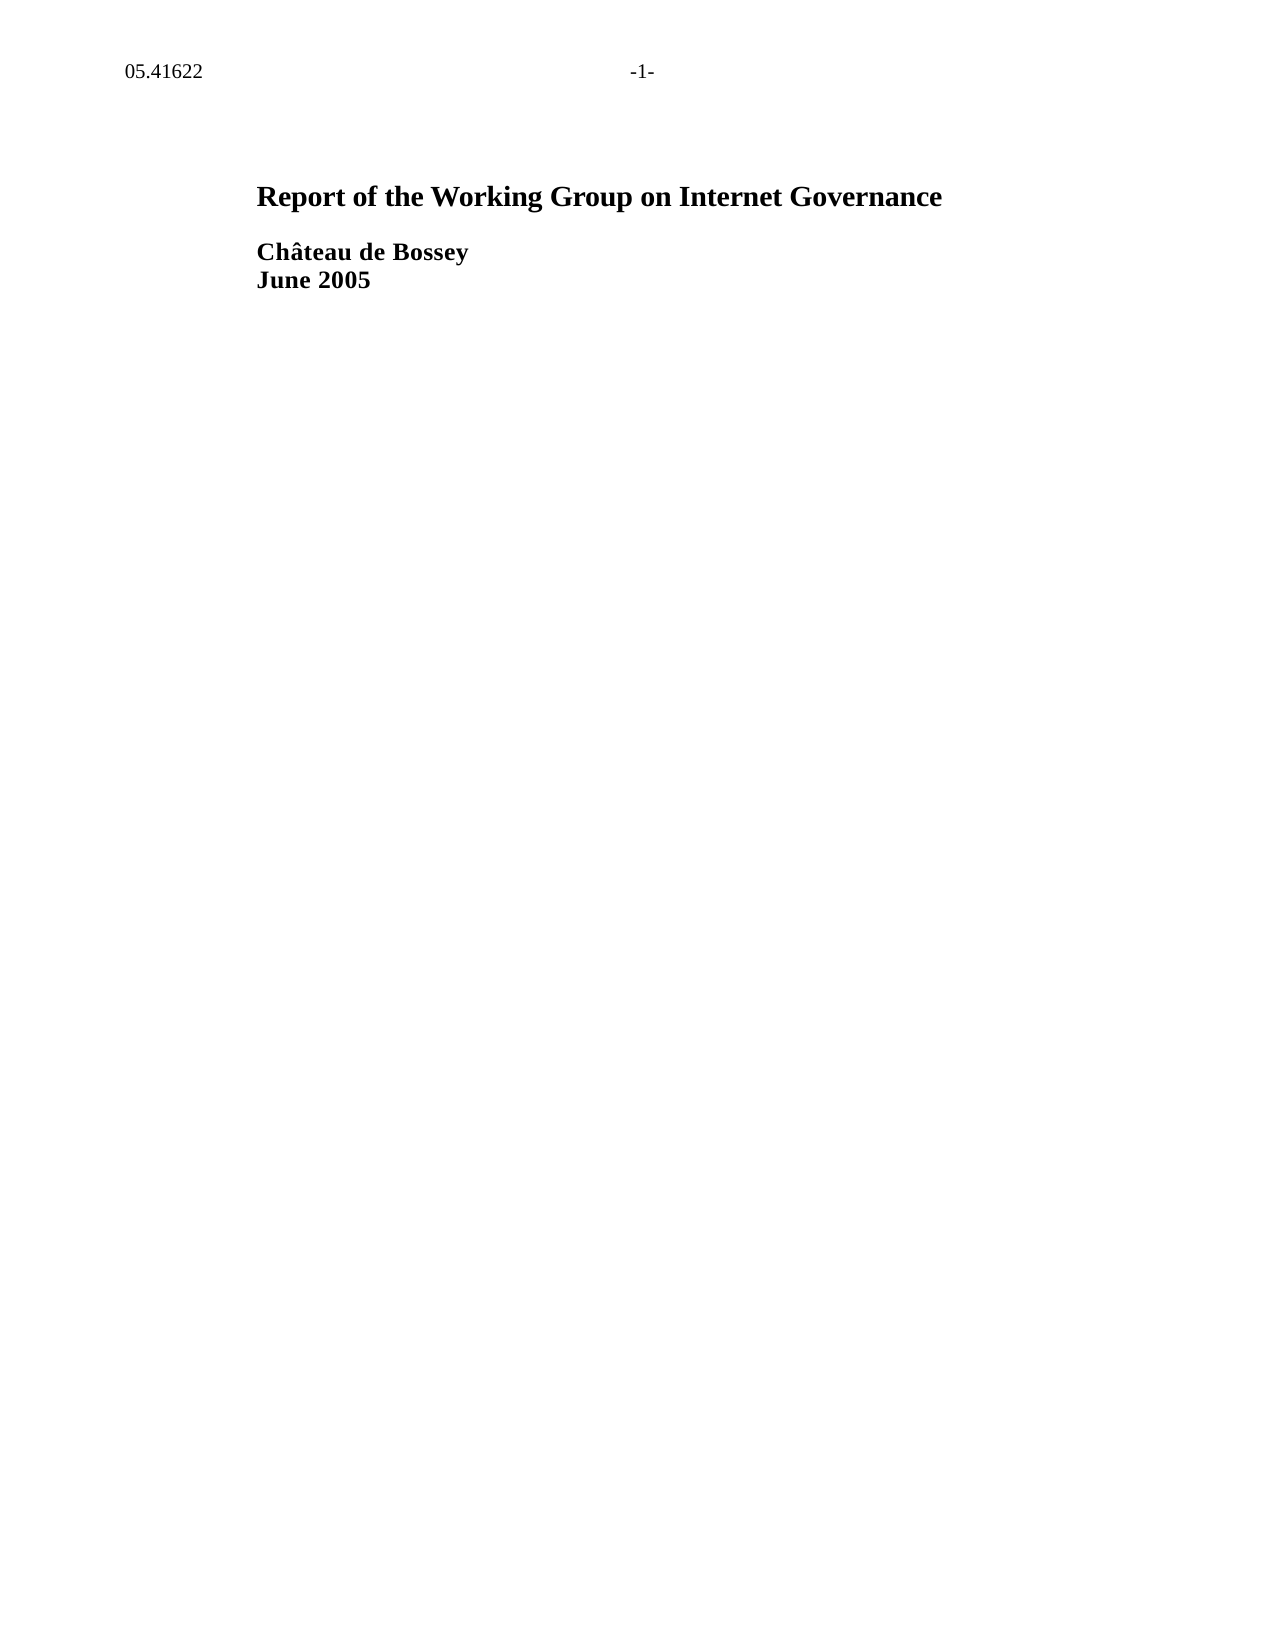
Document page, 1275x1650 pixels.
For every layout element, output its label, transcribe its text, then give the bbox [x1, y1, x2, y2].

text Report of the Working Group on Internet Governance [124, 181, 1019, 213]
text Château de Bossey June 2005 [124, 238, 1019, 294]
